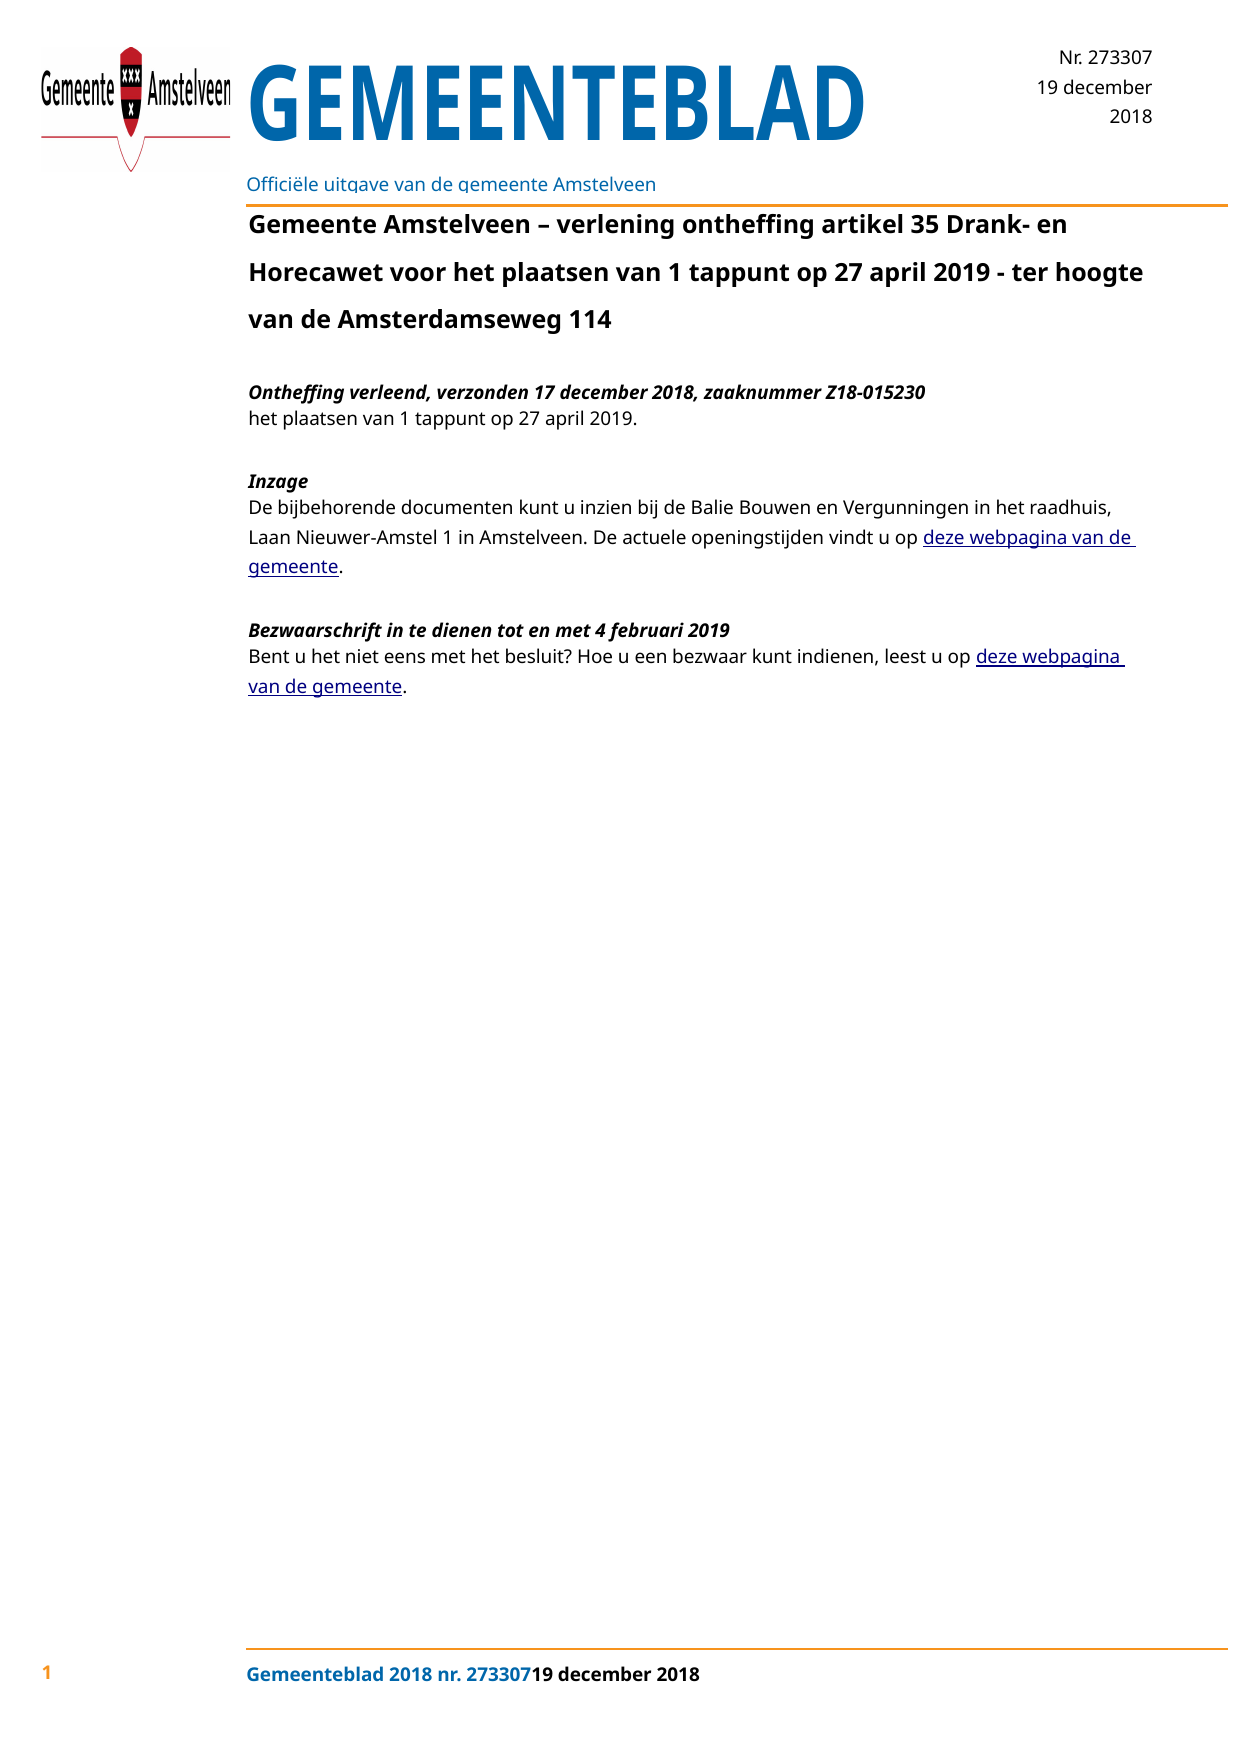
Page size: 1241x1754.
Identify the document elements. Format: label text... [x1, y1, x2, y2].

text Bent u het niet eens met het besluit? Hoe u een bezwaar kunt indienen, leest u op deze webpagina van de gemeente. [248, 643, 1152, 699]
text Ontheffing verleend, verzonden 17 december 2018, zaaknummer Z18-015230 [248, 379, 1152, 405]
text het plaatsen van 1 tappunt op 27 april 2019. [248, 405, 1152, 431]
text Inzage [248, 469, 1152, 494]
text Bezwaarschrift in te dienen tot en met 4 februari 2019 [248, 618, 1152, 643]
picture [41, 47, 231, 172]
text De bijbehorende documenten kunt u inzien bij de Balie Bouwen en Vergunningen in het raadhuis, Laan Nieuwer-Amstel 1 in Amstelveen. De actuele openingstijden vindt u op deze webpagina van de gemeente. [248, 494, 1152, 579]
text Gemeente Amstelveen – verlening ontheffing artikel 35 Drank- en Horecawet voor het plaatsen van 1 tappunt op 27 april 2019 - ter hoogte van de Amsterdamseweg 114 [248, 207, 1152, 336]
